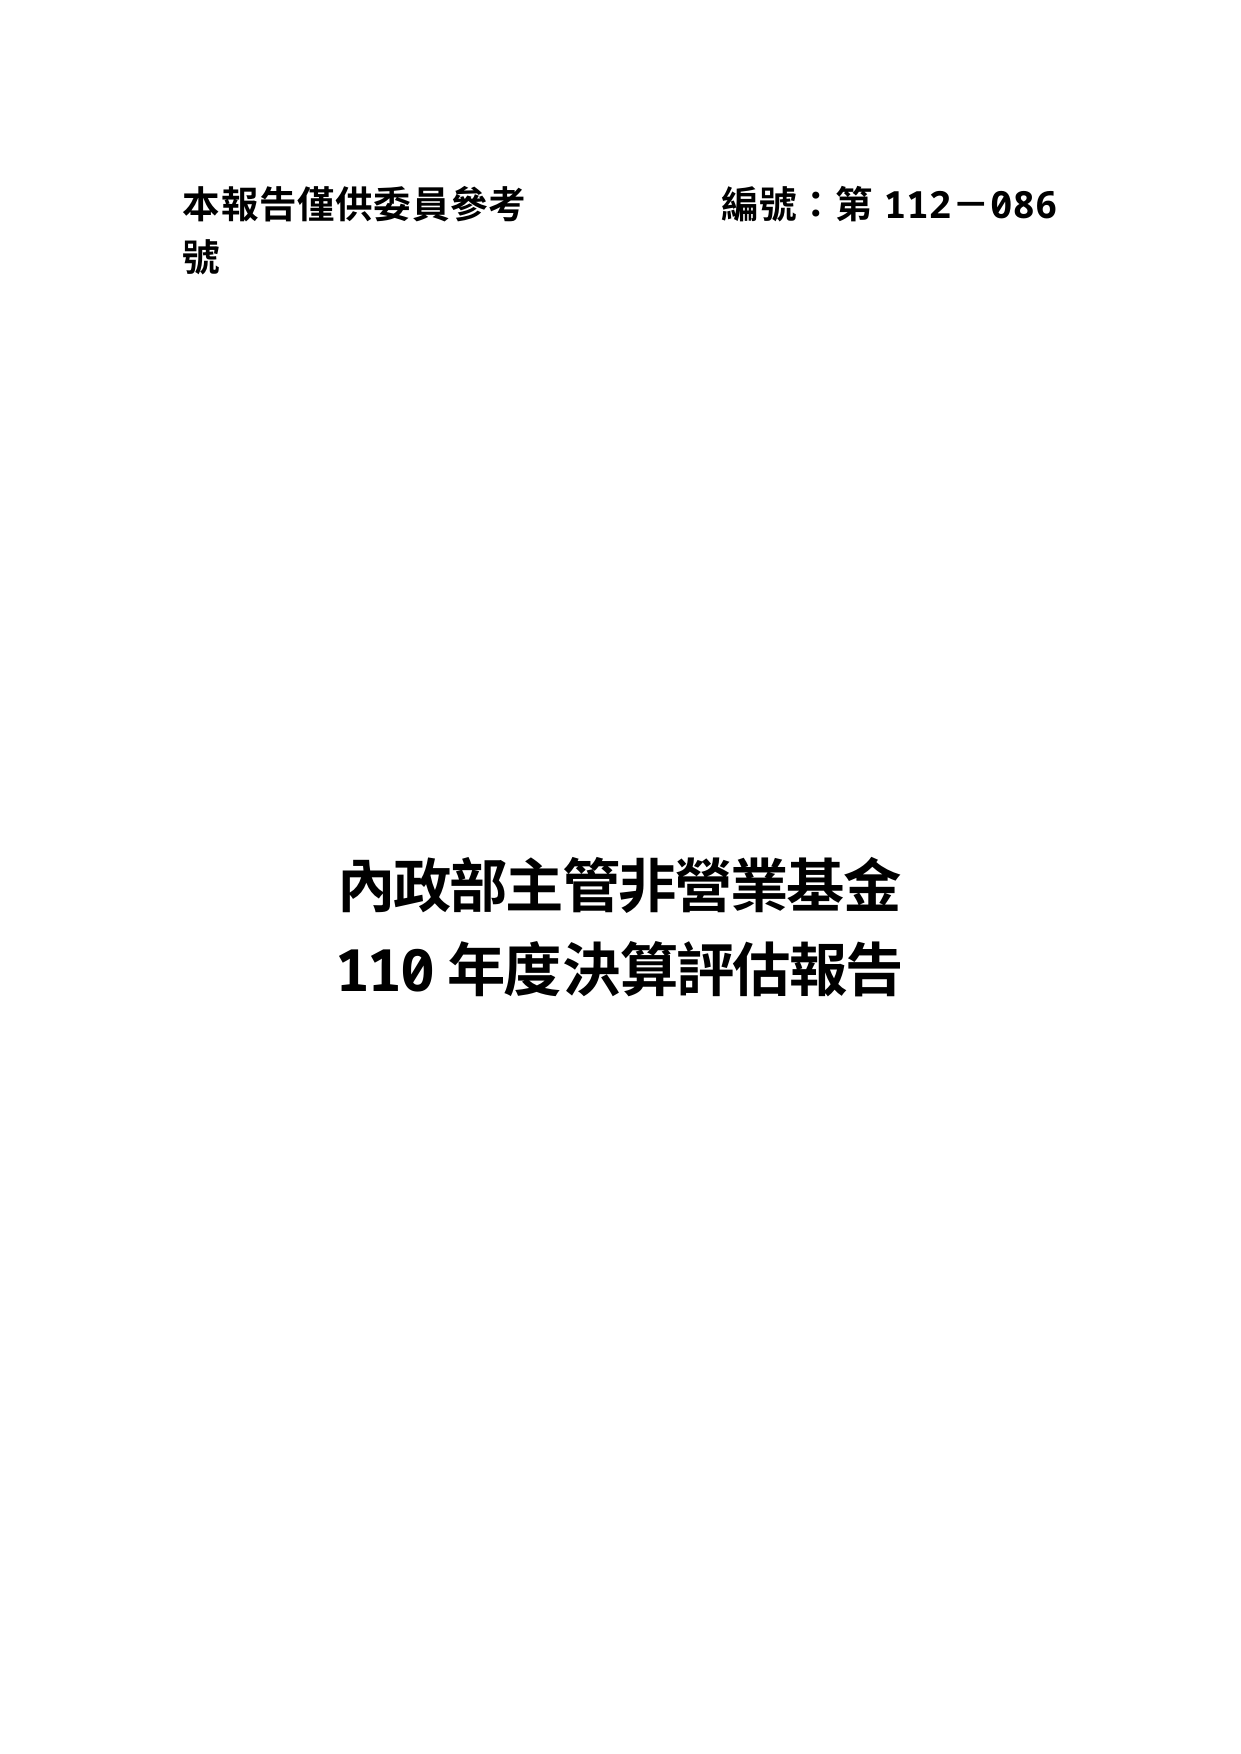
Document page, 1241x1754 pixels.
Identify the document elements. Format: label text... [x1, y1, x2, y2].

text 110年度決算評估報告 [183, 924, 1058, 1009]
text 本報告僅供委員參考 編號：第112－086號 [183, 177, 1058, 281]
text 內政部主管非營業基金 [183, 840, 1058, 924]
